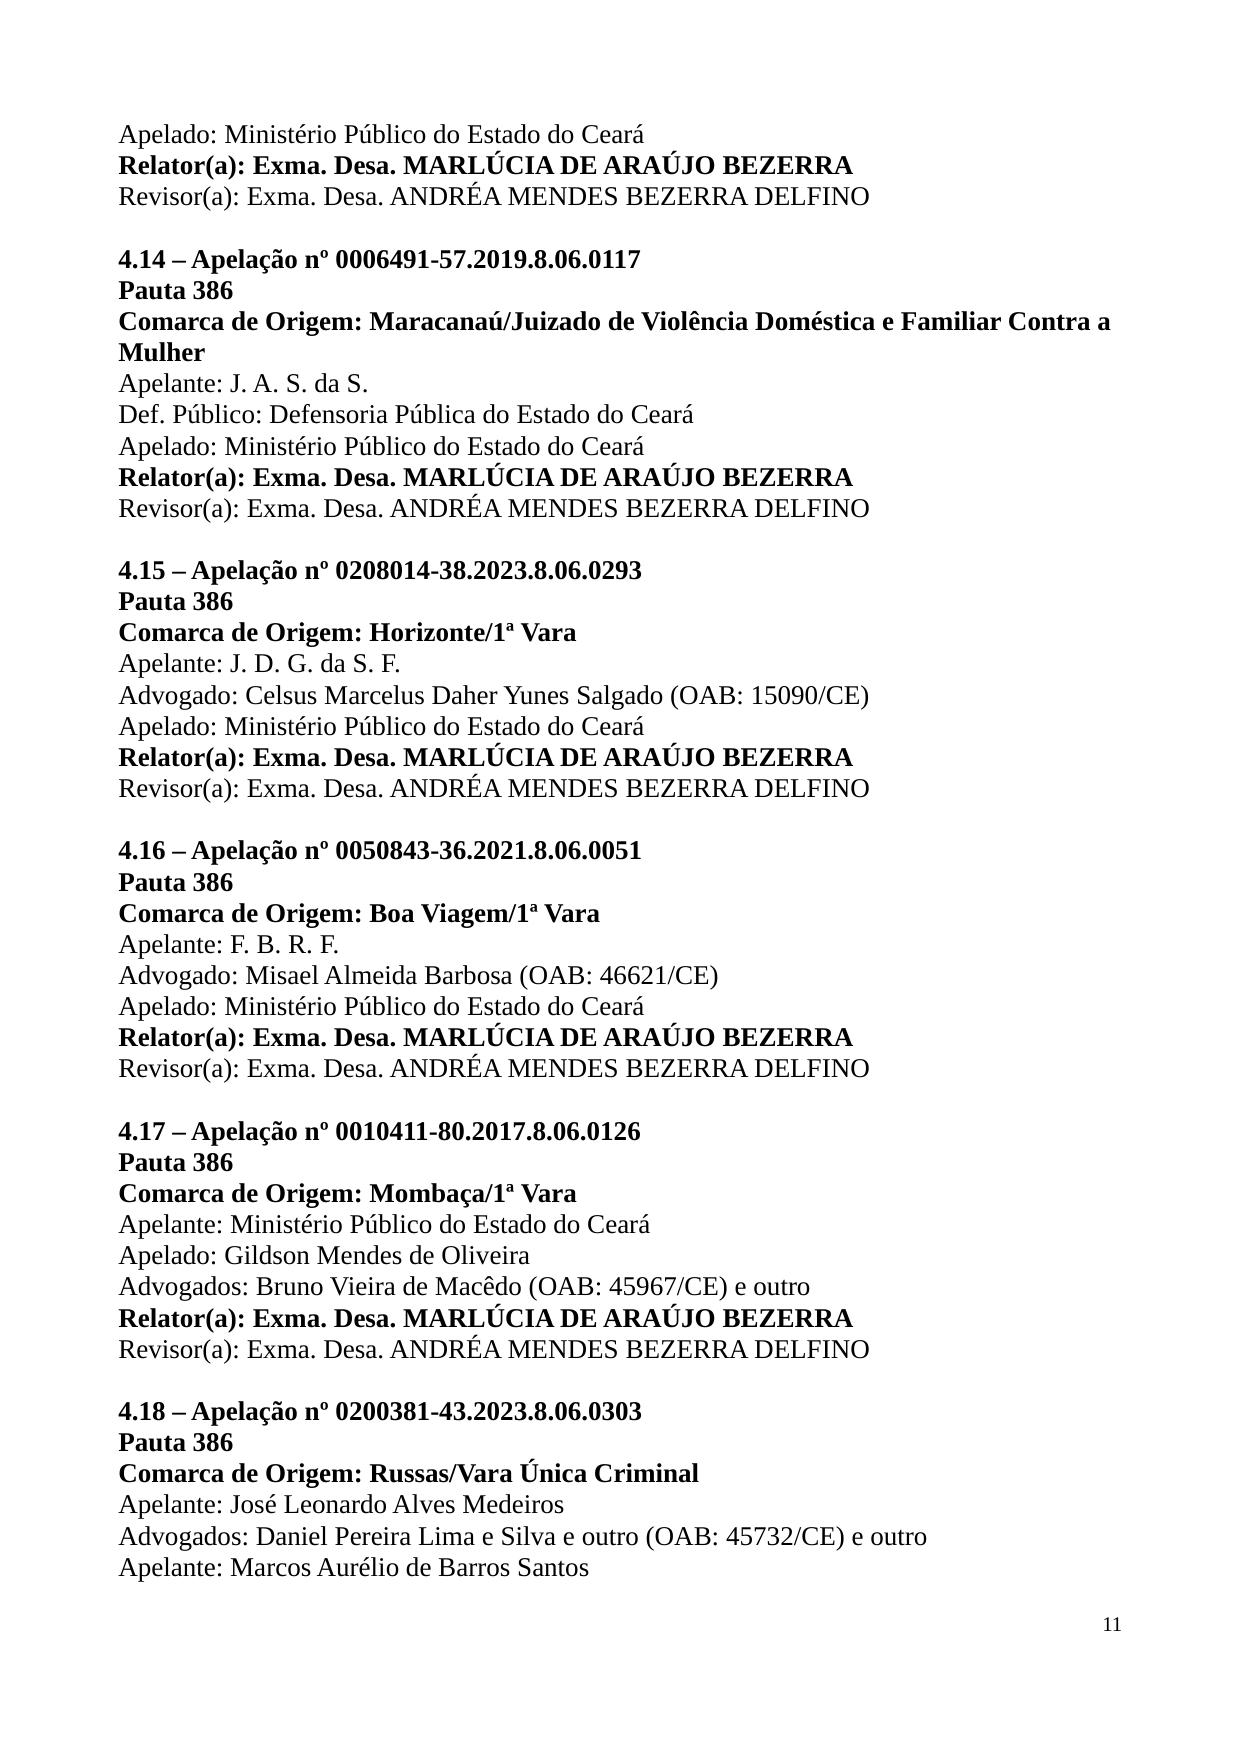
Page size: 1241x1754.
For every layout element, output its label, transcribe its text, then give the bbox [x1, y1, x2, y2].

text Def. Público: Defensoria Pública do Estado do Ceará [118, 398, 1122, 429]
text Apelante: J. D. G. da S. F. [118, 648, 1122, 679]
text Revisor(a): Exma. Desa. ANDRÉA MENDES BEZERRA DELFINO [118, 492, 1122, 523]
text Apelante: J. A. S. da S. [118, 367, 1122, 398]
text Relator(a): Exma. Desa. MARLÚCIA DE ARAÚJO BEZERRA [118, 1021, 1122, 1052]
text 4.16 – Apelação nº 0050843-36.2021.8.06.0051 [118, 834, 1122, 866]
text Apelado: Ministério Público do Estado do Ceará [118, 990, 1122, 1021]
text Comarca de Origem: Russas/Vara Única Criminal [118, 1457, 1122, 1488]
text Apelante: José Leonardo Alves Medeiros [118, 1488, 1122, 1520]
text Revisor(a): Exma. Desa. ANDRÉA MENDES BEZERRA DELFINO [118, 180, 1122, 212]
text Apelante: Ministério Público do Estado do Ceará [118, 1208, 1122, 1239]
text Pauta 386 [118, 274, 1122, 305]
text 4.18 – Apelação nº 0200381-43.2023.8.06.0303 [118, 1395, 1122, 1426]
text Revisor(a): Exma. Desa. ANDRÉA MENDES BEZERRA DELFINO [118, 1333, 1122, 1364]
text Comarca de Origem: Mombaça/1ª Vara [118, 1177, 1122, 1208]
text Relator(a): Exma. Desa. MARLÚCIA DE ARAÚJO BEZERRA [118, 741, 1122, 772]
text Comarca de Origem: Maracanaú/Juizado de Violência Doméstica e Familiar Contra a Mulher [118, 305, 1122, 367]
text Pauta 386 [118, 866, 1122, 897]
text 4.17 – Apelação nº 0010411-80.2017.8.06.0126 [118, 1115, 1122, 1146]
text 4.14 – Apelação nº 0006491-57.2019.8.06.0117 [118, 243, 1122, 274]
text Advogados: Bruno Vieira de Macêdo (OAB: 45967/CE) e outro [118, 1271, 1122, 1302]
text Relator(a): Exma. Desa. MARLÚCIA DE ARAÚJO BEZERRA [118, 461, 1122, 492]
text Apelado: Gildson Mendes de Oliveira [118, 1239, 1122, 1271]
text 4.15 – Apelação nº 0208014-38.2023.8.06.0293 [118, 554, 1122, 585]
text Pauta 386 [118, 585, 1122, 616]
text Apelado: Ministério Público do Estado do Ceará [118, 429, 1122, 461]
text Pauta 386 [118, 1146, 1122, 1177]
text Advogado: Misael Almeida Barbosa (OAB: 46621/CE) [118, 959, 1122, 990]
text Comarca de Origem: Boa Viagem/1ª Vara [118, 897, 1122, 928]
text Apelante: Marcos Aurélio de Barros Santos [118, 1551, 1122, 1582]
text Revisor(a): Exma. Desa. ANDRÉA MENDES BEZERRA DELFINO [118, 772, 1122, 803]
text Relator(a): Exma. Desa. MARLÚCIA DE ARAÚJO BEZERRA [118, 1302, 1122, 1333]
text Advogado: Celsus Marcelus Daher Yunes Salgado (OAB: 15090/CE) [118, 679, 1122, 710]
text Revisor(a): Exma. Desa. ANDRÉA MENDES BEZERRA DELFINO [118, 1052, 1122, 1084]
text Apelado: Ministério Público do Estado do Ceará [118, 710, 1122, 741]
text Apelado: Ministério Público do Estado do Ceará [118, 118, 1122, 149]
text Advogados: Daniel Pereira Lima e Silva e outro (OAB: 45732/CE) e outro [118, 1520, 1122, 1551]
text Apelante: F. B. R. F. [118, 928, 1122, 959]
text Comarca de Origem: Horizonte/1ª Vara [118, 616, 1122, 648]
text Pauta 386 [118, 1426, 1122, 1457]
text Relator(a): Exma. Desa. MARLÚCIA DE ARAÚJO BEZERRA [118, 149, 1122, 180]
